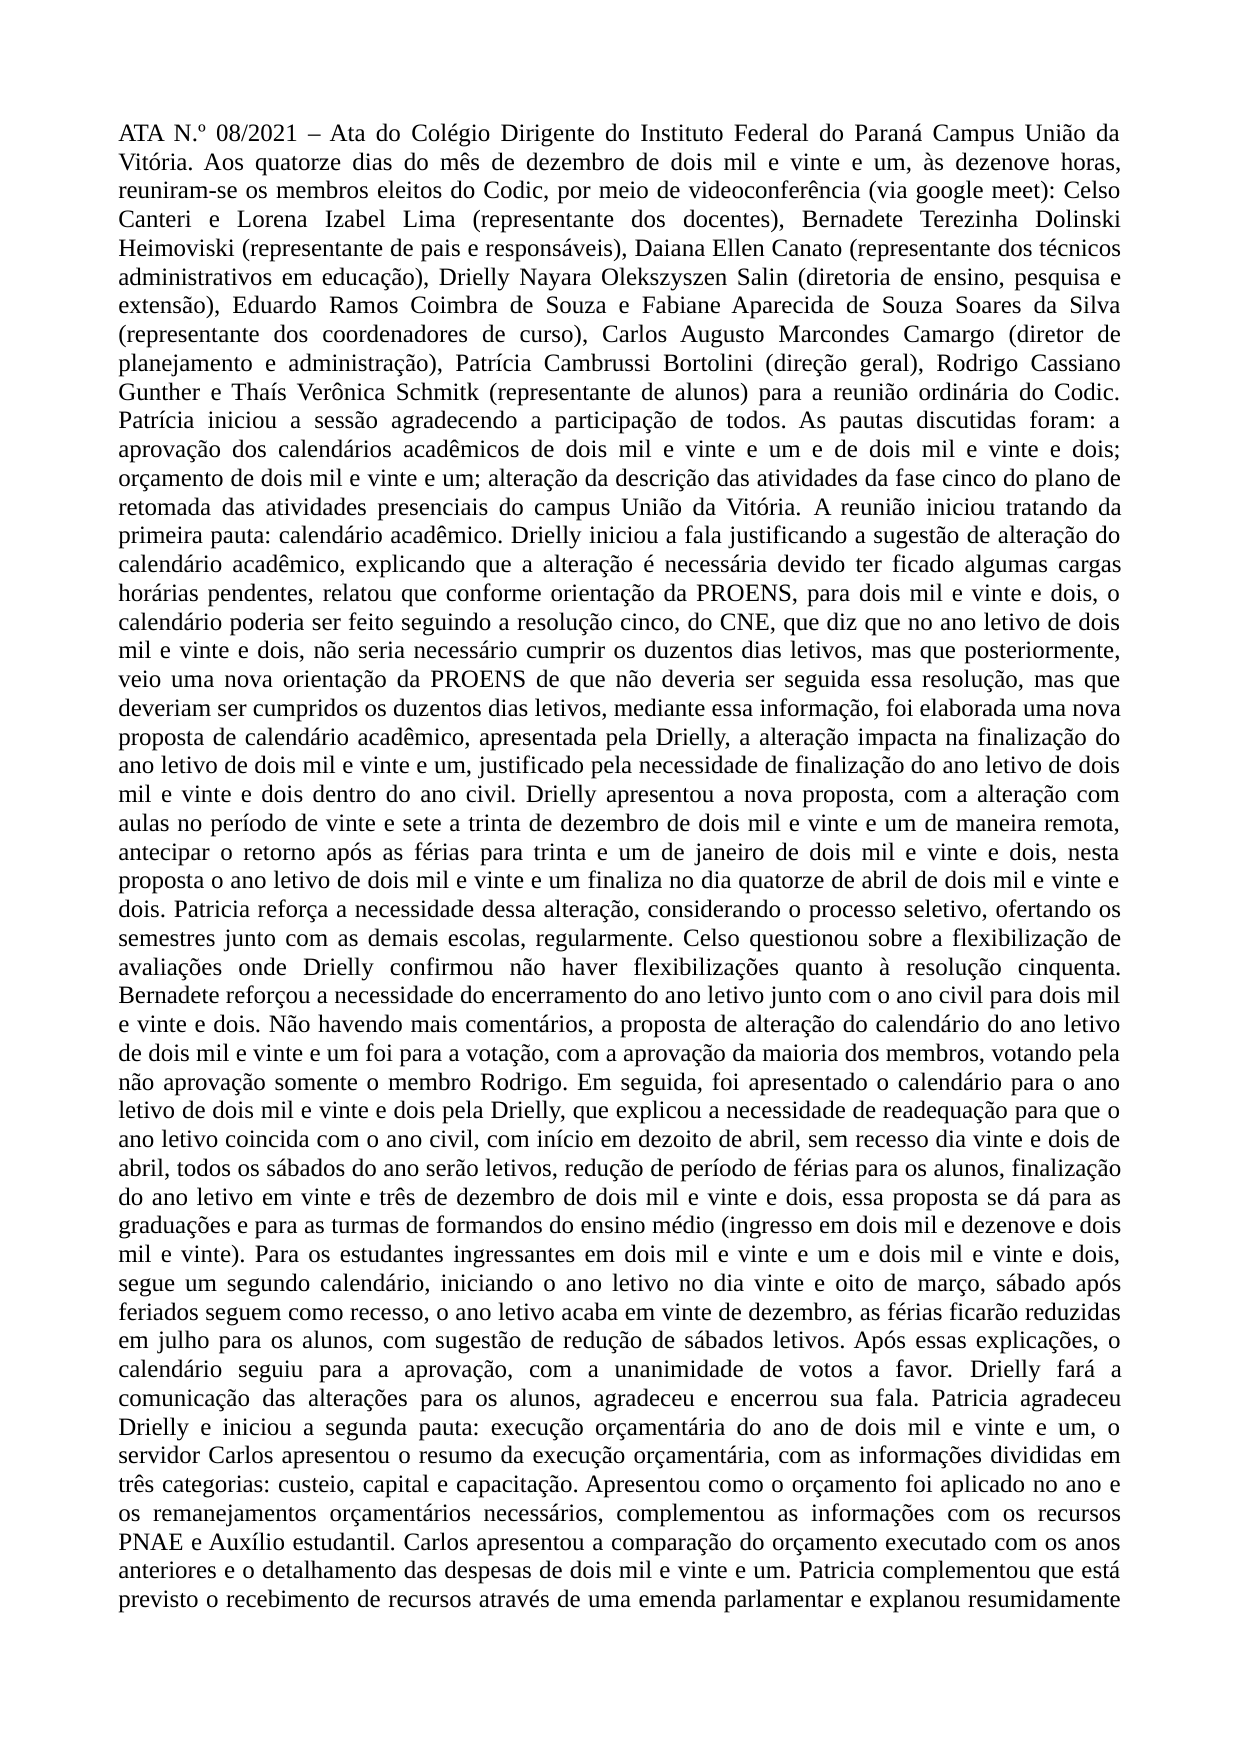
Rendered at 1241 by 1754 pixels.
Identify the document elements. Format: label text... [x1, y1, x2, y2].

text ATA N.º 08/2021 – Ata do Colégio Dirigente do Instituto Federal do Paraná Campus União da Vitória. Aos quatorze dias do mês de dezembro de dois mil e vinte e um, às dezenove horas, reuniram-se os membros eleitos do Codic, por meio de videoconferência (via google meet): Celso Canteri e Lorena Izabel Lima (representante dos docentes), Bernadete Terezinha Dolinski Heimoviski (representante de pais e responsáveis), Daiana Ellen Canato (representante dos técnicos administrativos em educação), Drielly Nayara Olekszyszen Salin (diretoria de ensino, pesquisa e extensão), Eduardo Ramos Coimbra de Souza e Fabiane Aparecida de Souza Soares da Silva (representante dos coordenadores de curso), Carlos Augusto Marcondes Camargo (diretor de planejamento e administração), Patrícia Cambrussi Bortolini (direção geral), Rodrigo Cassiano Gunther e Thaís Verônica Schmitk (representante de alunos) para a reunião ordinária do Codic. Patrícia iniciou a sessão agradecendo a participação de todos. As pautas discutidas foram: a aprovação dos calendários acadêmicos de dois mil e vinte e um e de dois mil e vinte e dois; orçamento de dois mil e vinte e um; alteração da descrição das atividades da fase cinco do plano de retomada das atividades presenciais do campus União da Vitória. A reunião iniciou tratando da primeira pauta: calendário acadêmico. Drielly iniciou a fala justificando a sugestão de alteração do calendário acadêmico, explicando que a alteração é necessária devido ter ficado algumas cargas horárias pendentes, relatou que conforme orientação da PROENS, para dois mil e vinte e dois, o calendário poderia ser feito seguindo a resolução cinco, do CNE, que diz que no ano letivo de dois mil e vinte e dois, não seria necessário cumprir os duzentos dias letivos, mas que posteriormente, veio uma nova orientação da PROENS de que não deveria ser seguida essa resolução, mas que deveriam ser cumpridos os duzentos dias letivos, mediante essa informação, foi elaborada uma nova proposta de calendário acadêmico, apresentada pela Drielly, a alteração impacta na finalização do ano letivo de dois mil e vinte e um, justificado pela necessidade de finalização do ano letivo de dois mil e vinte e dois dentro do ano civil. Drielly apresentou a nova proposta, com a alteração com aulas no período de vinte e sete a trinta de dezembro de dois mil e vinte e um de maneira remota, antecipar o retorno após as férias para trinta e um de janeiro de dois mil e vinte e dois, nesta proposta o ano letivo de dois mil e vinte e um finaliza no dia quatorze de abril de dois mil e vinte e dois. Patricia reforça a necessidade dessa alteração, considerando o processo seletivo, ofertando os semestres junto com as demais escolas, regularmente. Celso questionou sobre a flexibilização de avaliações onde Drielly confirmou não haver flexibilizações quanto à resolução cinquenta. Bernadete reforçou a necessidade do encerramento do ano letivo junto com o ano civil para dois mil e vinte e dois. Não havendo mais comentários, a proposta de alteração do calendário do ano letivo de dois mil e vinte e um foi para a votação, com a aprovação da maioria dos membros, votando pela não aprovação somente o membro Rodrigo. Em seguida, foi apresentado o calendário para o ano letivo de dois mil e vinte e dois pela Drielly, que explicou a necessidade de readequação para que o ano letivo coincida com o ano civil, com início em dezoito de abril, sem recesso dia vinte e dois de abril, todos os sábados do ano serão letivos, redução de período de férias para os alunos, finalização do ano letivo em vinte e três de dezembro de dois mil e vinte e dois, essa proposta se dá para as graduações e para as turmas de formandos do ensino médio (ingresso em dois mil e dezenove e dois mil e vinte). Para os estudantes ingressantes em dois mil e vinte e um e dois mil e vinte e dois, segue um segundo calendário, iniciando o ano letivo no dia vinte e oito de março, sábado após feriados seguem como recesso, o ano letivo acaba em vinte de dezembro, as férias ficarão reduzidas em julho para os alunos, com sugestão de redução de sábados letivos. Após essas explicações, o calendário seguiu para a aprovação, com a unanimidade de votos a favor. Drielly fará a comunicação das alterações para os alunos, agradeceu e encerrou sua fala. Patricia agradeceu Drielly e iniciou a segunda pauta: execução orçamentária do ano de dois mil e vinte e um, o servidor Carlos apresentou o resumo da execução orçamentária, com as informações divididas em três categorias: custeio, capital e capacitação. Apresentou como o orçamento foi aplicado no ano e os remanejamentos orçamentários necessários, complementou as informações com os recursos PNAE e Auxílio estudantil. Carlos apresentou a comparação do orçamento executado com os anos anteriores e o detalhamento das despesas de dois mil e vinte e um. Patricia complementou que está previsto o recebimento de recursos através de uma emenda parlamentar e explanou resumidamente [118, 118, 1122, 1613]
